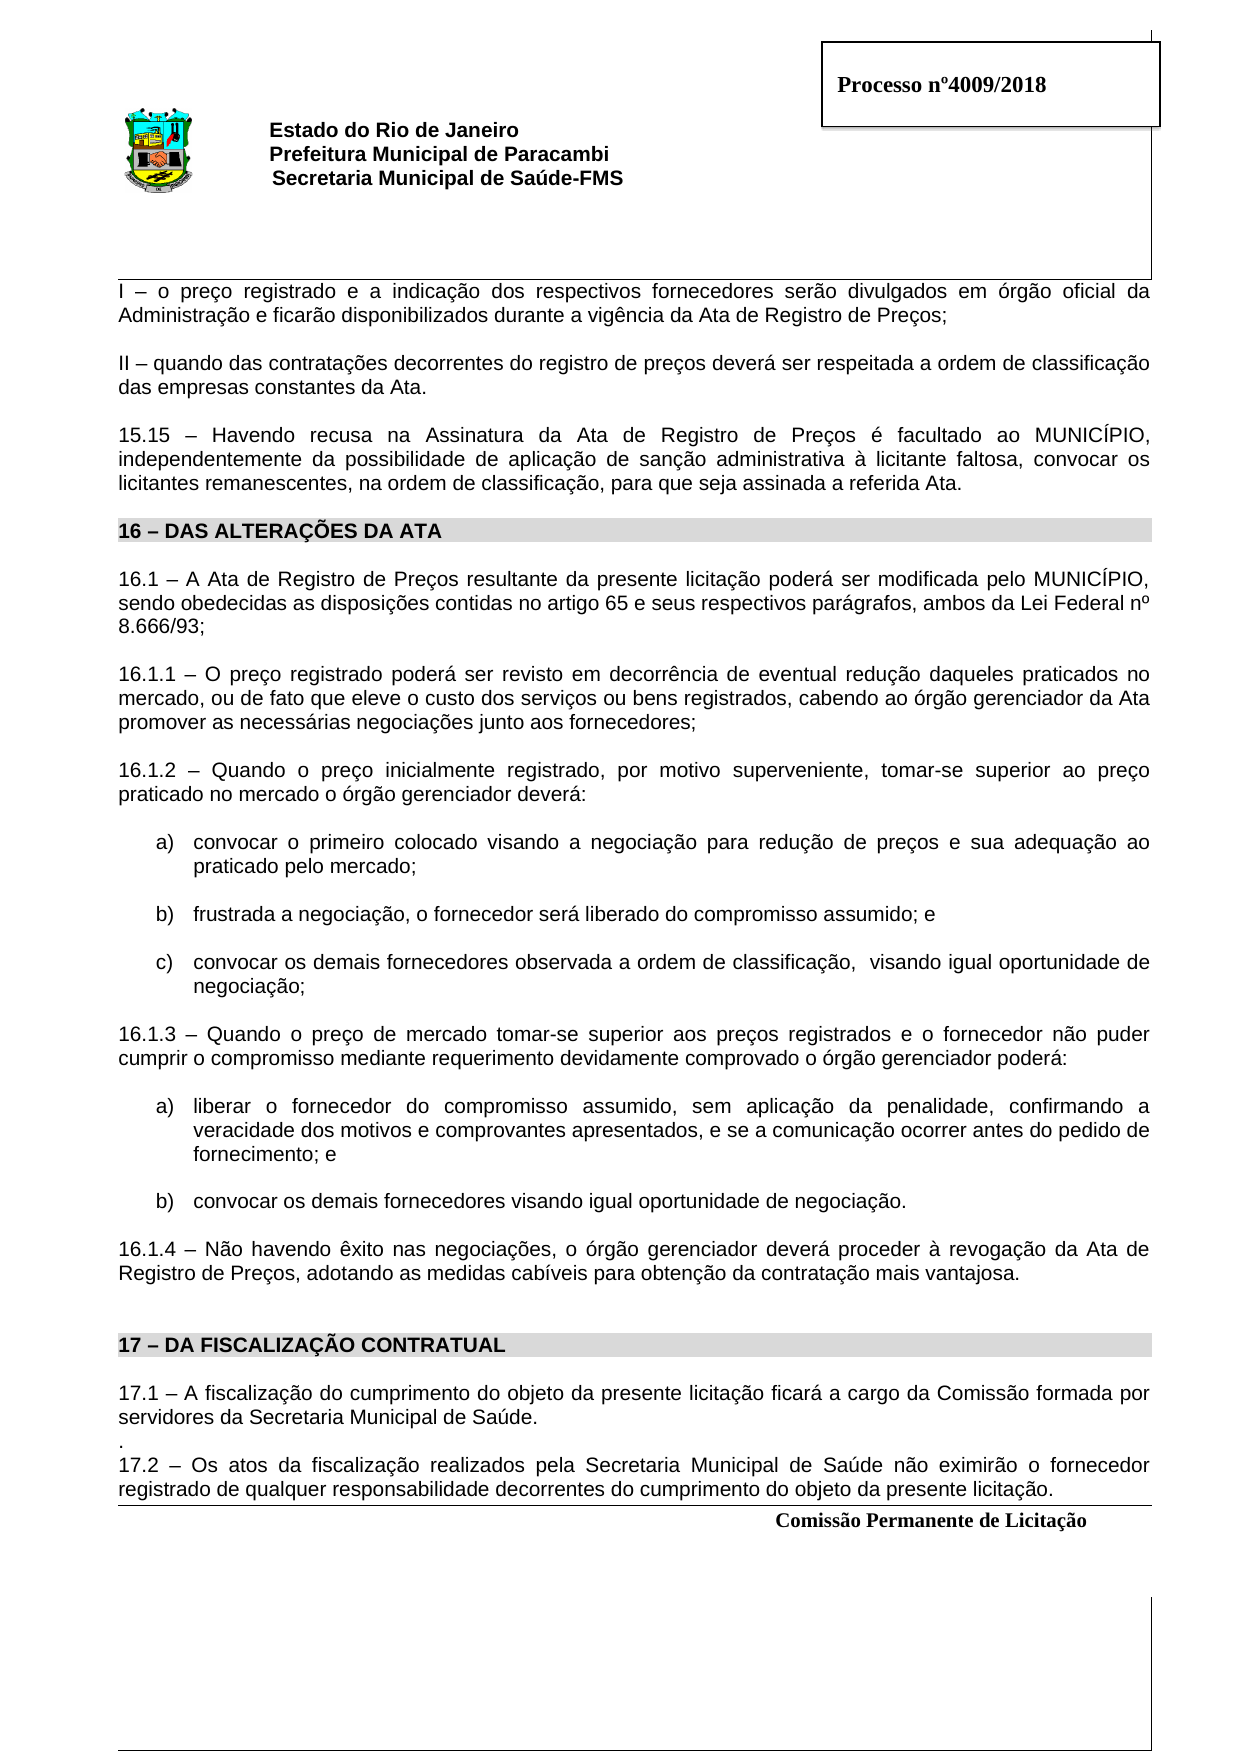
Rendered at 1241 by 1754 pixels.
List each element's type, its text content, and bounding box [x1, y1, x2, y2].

text 17.1 – A fiscalização do cumprimento do objeto da presente licitação ficará a cargo da Comissão formada por servidores da Secretaria Municipal de Saúde. [118, 1381, 1152, 1429]
list frustrada a negociação, o fornecedor será liberado do compromisso assumido; e [156, 902, 1152, 926]
text 16.1 – A Ata de Registro de Preços resultante da presente licitação poderá ser modificada pelo MUNICÍPIO, sendo obedecidas as disposições contidas no artigo 65 e seus respectivos parágrafos, ambos da Lei Federal nº 8.666/93; [118, 566, 1152, 638]
list convocar o primeiro colocado visando a negociação para redução de preços e sua adequação ao praticado pelo mercado; [156, 830, 1152, 878]
list liberar o fornecedor do compromisso assumido, sem aplicação da penalidade, confirmando a veracidade dos motivos e comprovantes apresentados, e se a comunicação ocorrer antes do pedido de fornecimento; e [156, 1093, 1152, 1165]
list convocar os demais fornecedores observada a ordem de classificação, visando igual oportunidade de negociação; [156, 950, 1152, 998]
text II – quando das contratações decorrentes do registro de preços deverá ser respeitada a ordem de classificação das empresas constantes da Ata. [118, 351, 1152, 399]
text 16.1.2 – Quando o preço inicialmente registrado, por motivo superveniente, tomar-se superior ao preço praticado no mercado o órgão gerenciador deverá: [118, 758, 1152, 806]
list convocar os demais fornecedores visando igual oportunidade de negociação. [156, 1189, 1152, 1213]
text 16.1.3 – Quando o preço de mercado tomar-se superior aos preços registrados e o fornecedor não puder cumprir o compromisso mediante requerimento devidamente comprovado o órgão gerenciador poderá: [118, 1022, 1152, 1069]
text 17.2 – Os atos da fiscalização realizados pela Secretaria Municipal de Saúde não eximirão o fornecedor registrado de qualquer responsabilidade decorrentes do cumprimento do objeto da presente licitação. [118, 1453, 1152, 1501]
text I – o preço registrado e a indicação dos respectivos fornecedores serão divulgados em órgão oficial da Administração e ficarão disponibilizados durante a vigência da Ata de Registro de Preços; [118, 279, 1152, 327]
text 15.15 – Havendo recusa na Assinatura da Ata de Registro de Preços é facultado ao MUNICÍPIO, independentemente da possibilidade de aplicação de sanção administrativa à licitante faltosa, convocar os licitantes remanescentes, na ordem de classificação, para que seja assinada a referida Ata. [118, 423, 1152, 494]
text 16 – DAS ALTERAÇÕES DA ATA [118, 518, 1152, 542]
text 16.1.4 – Não havendo êxito nas negociações, o órgão gerenciador deverá proceder à revogação da Ata de Registro de Preços, adotando as medidas cabíveis para obtenção da contratação mais vantajosa. [118, 1237, 1152, 1285]
text 17 – DA FISCALIZAÇÃO CONTRATUAL [118, 1333, 1152, 1357]
text . [118, 1429, 1152, 1453]
text 16.1.1 – O preço registrado poderá ser revisto em decorrência de eventual redução daqueles praticados no mercado, ou de fato que eleve o custo dos serviços ou bens registrados, cabendo ao órgão gerenciador da Ata promover as necessárias negociações junto aos fornecedores; [118, 662, 1152, 734]
